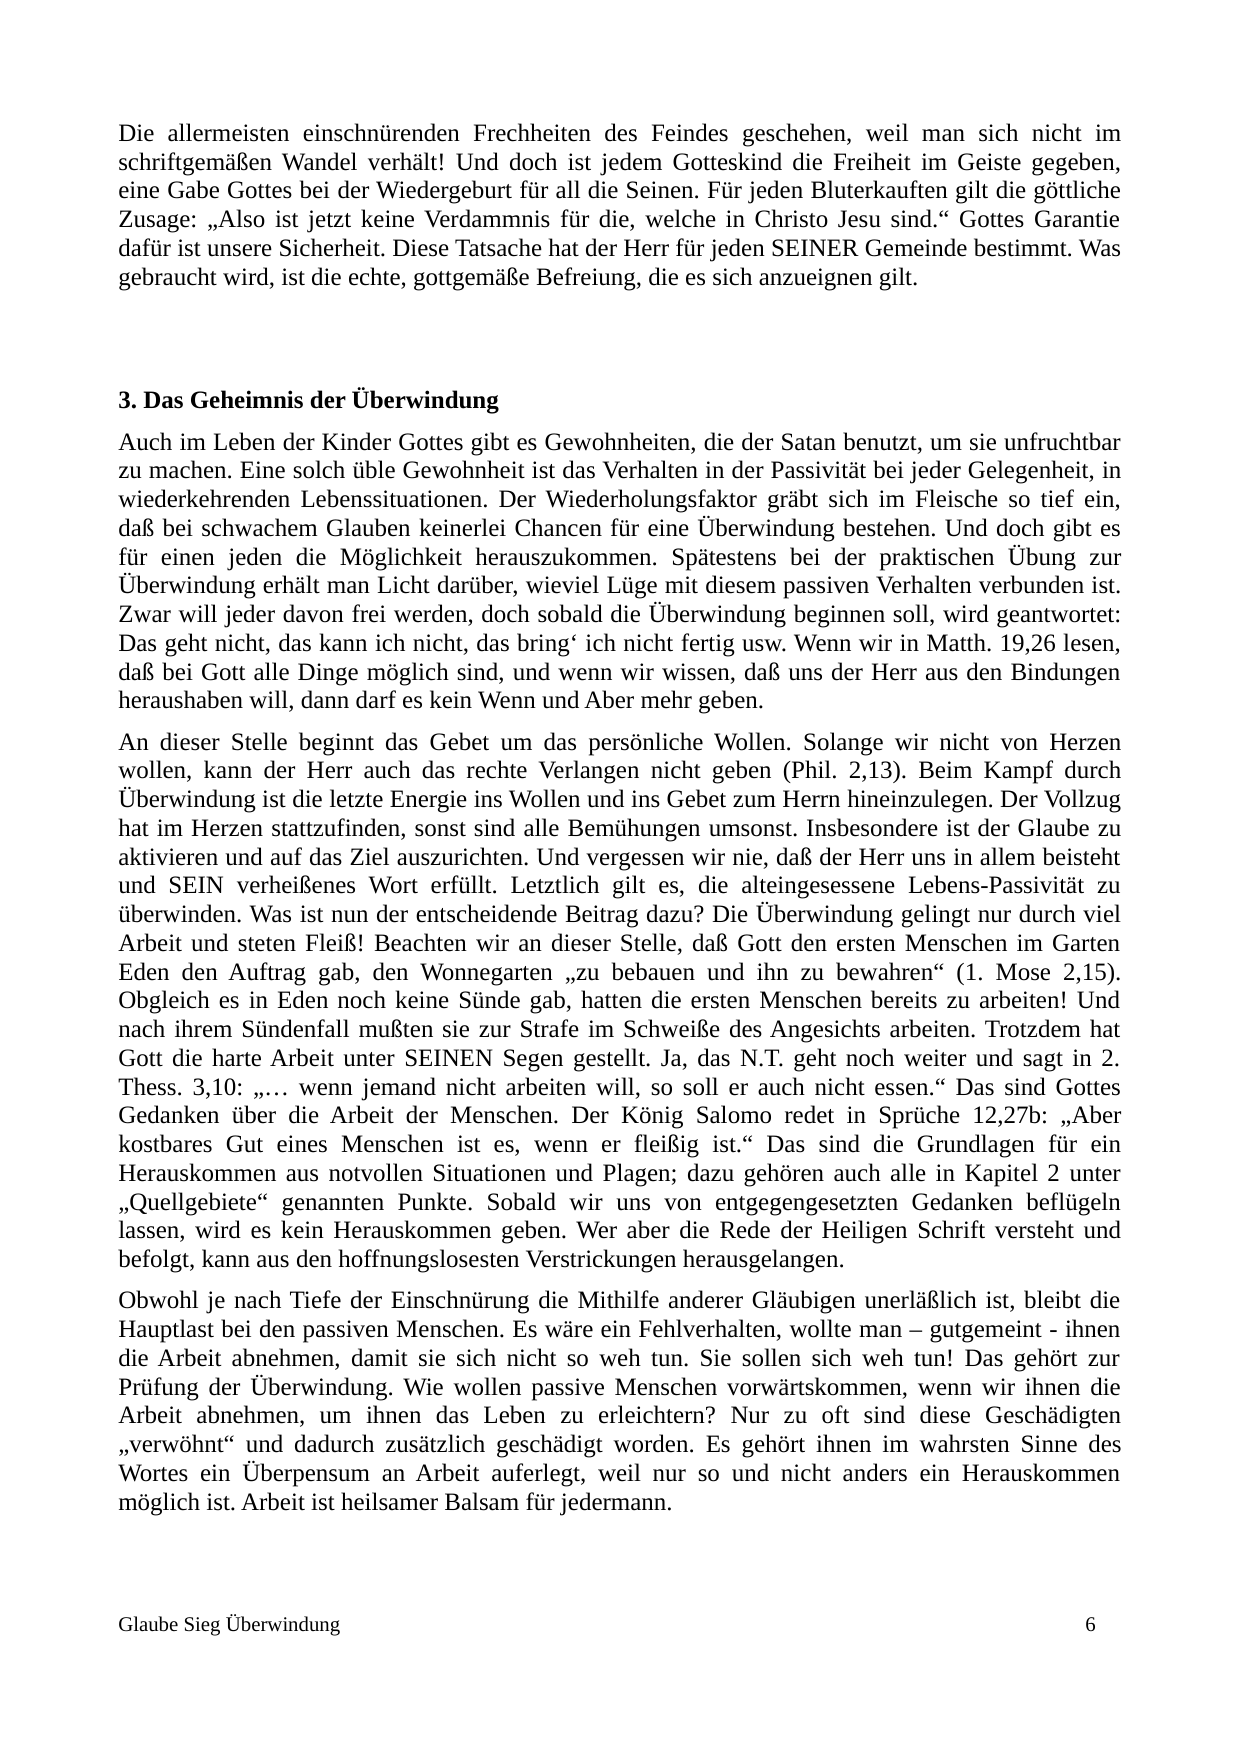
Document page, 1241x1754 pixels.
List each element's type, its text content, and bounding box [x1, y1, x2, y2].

text 3. Das Geheimnis der Überwindung [118, 386, 1122, 414]
text An dieser Stelle beginnt das Gebet um das persönliche Wollen. Solange wir nicht von Herzen wollen, kann der Herr auch das rechte Verlangen nicht geben (Phil. 2,13). Beim Kampf durch Überwindung ist die letzte Energie ins Wollen und ins Gebet zum Herrn hineinzulegen. Der Vollzug hat im Herzen stattzufinden, sonst sind alle Bemühungen umsonst. Insbesondere ist der Glaube zu aktivieren und auf das Ziel auszurichten. Und vergessen wir nie, daß der Herr uns in allem beisteht und SEIN verheißenes Wort erfüllt. Letztlich gilt es, die alteingesessene Lebens-Passivität zu überwinden. Was ist nun der entscheidende Beitrag dazu? Die Überwindung gelingt nur durch viel Arbeit und steten Fleiß! Beachten wir an dieser Stelle, daß Gott den ersten Menschen im Garten Eden den Auftrag gab, den Wonnegarten „zu bebauen und ihn zu bewahren“ (1. Mose 2,15). Obgleich es in Eden noch keine Sünde gab, hatten die ersten Menschen bereits zu arbeiten! Und nach ihrem Sündenfall mußten sie zur Strafe im Schweiße des Angesichts arbeiten. Trotzdem hat Gott die harte Arbeit unter SEINEN Segen gestellt. Ja, das N.T. geht noch weiter und sagt in 2. Thess. 3,10: „… wenn jemand nicht arbeiten will, so soll er auch nicht essen.“ Das sind Gottes Gedanken über die Arbeit der Menschen. Der König Salomo redet in Sprüche 12,27b: „Aber kostbares Gut eines Menschen ist es, wenn er fleißig ist.“ Das sind die Grundlagen für ein Herauskommen aus notvollen Situationen und Plagen; dazu gehören auch alle in Kapitel 2 unter „Quellgebiete“ genannten Punkte. Sobald wir uns von entgegengesetzten Gedanken beflügeln lassen, wird es kein Herauskommen geben. Wer aber die Rede der Heiligen Schrift versteht und befolgt, kann aus den hoffnungslosesten Verstrickungen herausgelangen. [118, 727, 1122, 1273]
text Die allermeisten einschnürenden Frechheiten des Feindes geschehen, weil man sich nicht im schriftgemäßen Wandel verhält! Und doch ist jedem Gotteskind die Freiheit im Geiste gegeben, eine Gabe Gottes bei der Wiedergeburt für all die Seinen. Für jeden Bluterkauften gilt die göttliche Zusage: „Also ist jetzt keine Verdammnis für die, welche in Christo Jesu sind.“ Gottes Garantie dafür ist unsere Sicherheit. Diese Tatsache hat der Herr für jeden SEINER Gemeinde bestimmt. Was gebraucht wird, ist die echte, gottgemäße Befreiung, die es sich anzueignen gilt. [118, 118, 1122, 291]
text Auch im Leben der Kinder Gottes gibt es Gewohnheiten, die der Satan benutzt, um sie unfruchtbar zu machen. Eine solch üble Gewohnheit ist das Verhalten in der Passivität bei jeder Gelegenheit, in wiederkehrenden Lebenssituationen. Der Wiederholungsfaktor gräbt sich im Fleische so tief ein, daß bei schwachem Glauben keinerlei Chancen für eine Überwindung bestehen. Und doch gibt es für einen jeden die Möglichkeit herauszukommen. Spätestens bei der praktischen Übung zur Überwindung erhält man Licht darüber, wieviel Lüge mit diesem passiven Verhalten verbunden ist. Zwar will jeder davon frei werden, doch sobald die Überwindung beginnen soll, wird geantwortet: Das geht nicht, das kann ich nicht, das bring‘ ich nicht fertig usw. Wenn wir in Matth. 19,26 lesen, daß bei Gott alle Dinge möglich sind, und wenn wir wissen, daß uns der Herr aus den Bindungen heraushaben will, dann darf es kein Wenn und Aber mehr geben. [118, 427, 1122, 714]
text Obwohl je nach Tiefe der Einschnürung die Mithilfe anderer Gläubigen unerläßlich ist, bleibt die Hauptlast bei den passiven Menschen. Es wäre ein Fehlverhalten, wollte man – gutgemeint - ihnen die Arbeit abnehmen, damit sie sich nicht so weh tun. Sie sollen sich weh tun! Das gehört zur Prüfung der Überwindung. Wie wollen passive Menschen vorwärtskommen, wenn wir ihnen die Arbeit abnehmen, um ihnen das Leben zu erleichtern? Nur zu oft sind diese Geschädigten „verwöhnt“ und dadurch zusätzlich geschädigt worden. Es gehört ihnen im wahrsten Sinne des Wortes ein Überpensum an Arbeit auferlegt, weil nur so und nicht anders ein Herauskommen möglich ist. Arbeit ist heilsamer Balsam für jedermann. [118, 1286, 1122, 1516]
